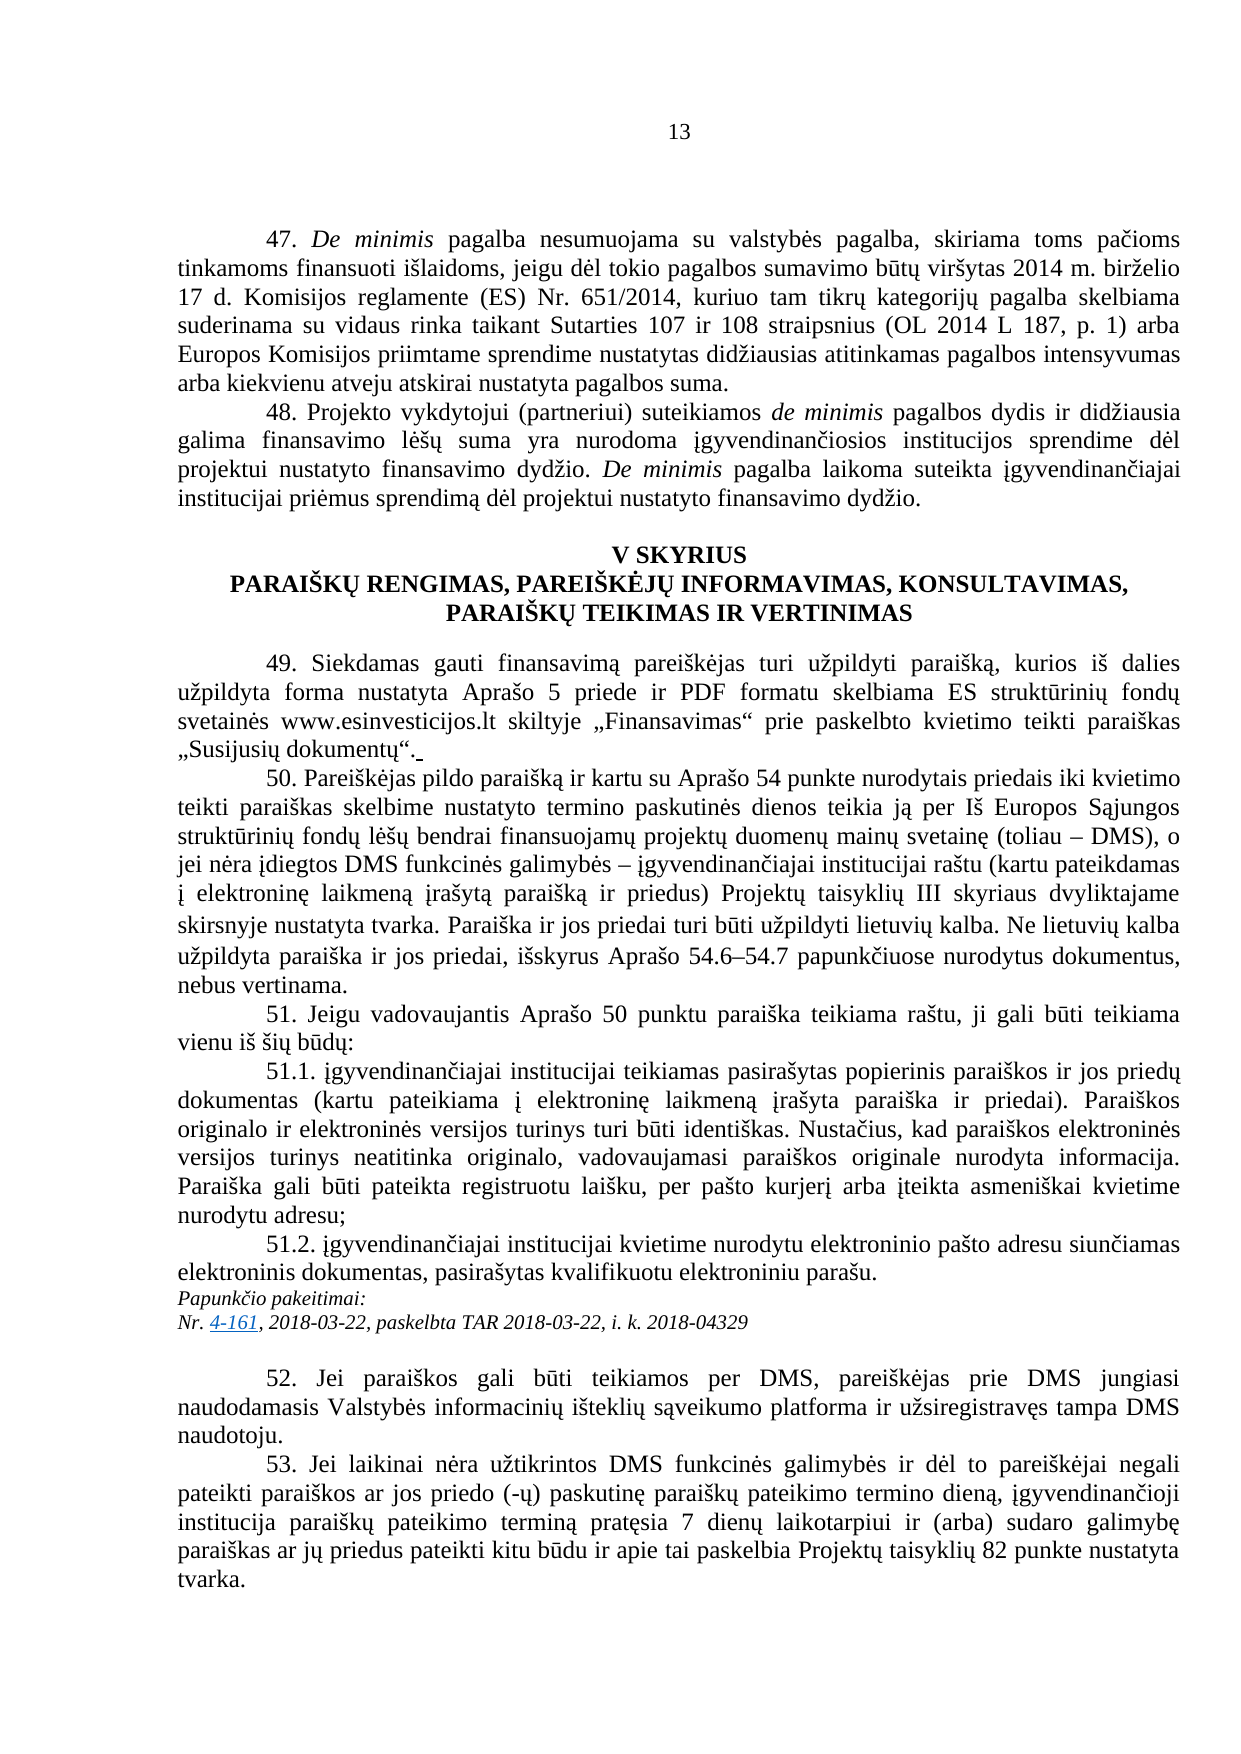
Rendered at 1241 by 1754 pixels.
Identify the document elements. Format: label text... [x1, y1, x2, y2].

text 50. Pareiškėjas pildo paraišką ir kartu su Aprašo 54 punkte nurodytais priedais iki kvietimo teikti paraiškas skelbime nustatyto termino paskutinės dienos teikia ją per Iš Europos Sąjungos struktūrinių fondų lėšų bendrai finansuojamų projektų duomenų mainų svetainę (toliau – DMS), o jei nėra įdiegtos DMS funkcinės galimybės – įgyvendinančiajai institucijai raštu (kartu pateikdamas į elektroninę laikmeną įrašytą paraišką ir priedus) Projektų taisyklių III skyriaus dvyliktajame skirsnyje nustatyta tvarka. Paraiška ir jos priedai turi būti užpildyti lietuvių kalba. Ne lietuvių kalba užpildyta paraiška ir jos priedai, išskyrus Aprašo 54.6–54.7 papunkčiuose nurodytus dokumentus, nebus vertinama. [177, 763, 1181, 999]
text 53. Jei laikinai nėra užtikrintos DMS funkcinės galimybės ir dėl to pareiškėjai negali pateikti paraiškos ar jos priedo (-ų) paskutinę paraiškų pateikimo termino dieną, įgyvendinančioji institucija paraiškų pateikimo terminą pratęsia 7 dienų laikotarpiui ir (arba) sudaro galimybę paraiškas ar jų priedus pateikti kitu būdu ir apie tai paskelbia Projektų taisyklių 82 punkte nustatyta tvarka. [177, 1449, 1181, 1593]
text 48. Projekto vykdytojui (partneriui) suteikiamos de minimis pagalbos dydis ir didžiausia galima finansavimo lėšų suma yra nurodoma įgyvendinančiosios institucijos sprendime dėl projektui nustatyto finansavimo dydžio. De minimis pagalba laikoma suteikta įgyvendinančiajai institucijai priėmus sprendimą dėl projektui nustatyto finansavimo dydžio. [177, 397, 1181, 512]
text 51. Jeigu vadovaujantis Aprašo 50 punktu paraiška teikiama raštu, ji gali būti teikiama vienu iš šių būdų: [177, 999, 1181, 1056]
text Papunkčio pakeitimai: [177, 1286, 1181, 1310]
text 51.1. įgyvendinančiajai institucijai teikiamas pasirašytas popierinis paraiškos ir jos priedų dokumentas (kartu pateikiama į elektroninę laikmeną įrašyta paraiška ir priedai). Paraiškos originalo ir elektroninės versijos turinys turi būti identiškas. Nustačius, kad paraiškos elektroninės versijos turinys neatitinka originalo, vadovaujamasi paraiškos originale nurodyta informacija. Paraiška gali būti pateikta registruotu laišku, per pašto kurjerį arba įteikta asmeniškai kvietime nurodytu adresu; [177, 1056, 1181, 1229]
text Nr. 4-161, 2018-03-22, paskelbta TAR 2018-03-22, i. k. 2018-04329 [177, 1310, 1181, 1334]
text 52. Jei paraiškos gali būti teikiamos per DMS, pareiškėjas prie DMS jungiasi naudodamasis Valstybės informacinių išteklių sąveikumo platforma ir užsiregistravęs tampa DMS naudotoju. [177, 1363, 1181, 1449]
text V SKYRIUS [177, 541, 1181, 569]
text 49. Siekdamas gauti finansavimą pareiškėjas turi užpildyti paraišką, kurios iš dalies užpildyta forma nustatyta Aprašo 5 priede ir PDF formatu skelbiama ES struktūrinių fondų svetainės www.esinvesticijos.lt skiltyje „Finansavimas“ prie paskelbto kvietimo teikti paraiškas „Susijusių dokumentų“. [177, 648, 1181, 763]
text 51.2. įgyvendinančiajai institucijai kvietime nurodytu elektroninio pašto adresu siunčiamas elektroninis dokumentas, pasirašytas kvalifikuotu elektroniniu parašu. [177, 1229, 1181, 1286]
text PARAIŠKŲ RENGIMAS, PAREIŠKĖJŲ INFORMAVIMAS, KONSULTAVIMAS, PARAIŠKŲ TEIKIMAS IR VERTINIMAS [177, 569, 1181, 627]
text 47. De minimis pagalba nesumuojama su valstybės pagalba, skiriama toms pačioms tinkamoms finansuoti išlaidoms, jeigu dėl tokio pagalbos sumavimo būtų viršytas 2014 m. birželio 17 d. Komisijos reglamente (ES) Nr. 651/2014, kuriuo tam tikrų kategorijų pagalba skelbiama suderinama su vidaus rinka taikant Sutarties 107 ir 108 straipsnius (OL 2014 L 187, p. 1) arba Europos Komisijos priimtame sprendime nustatytas didžiausias atitinkamas pagalbos intensyvumas arba kiekvienu atveju atskirai nustatyta pagalbos suma. [177, 224, 1181, 397]
